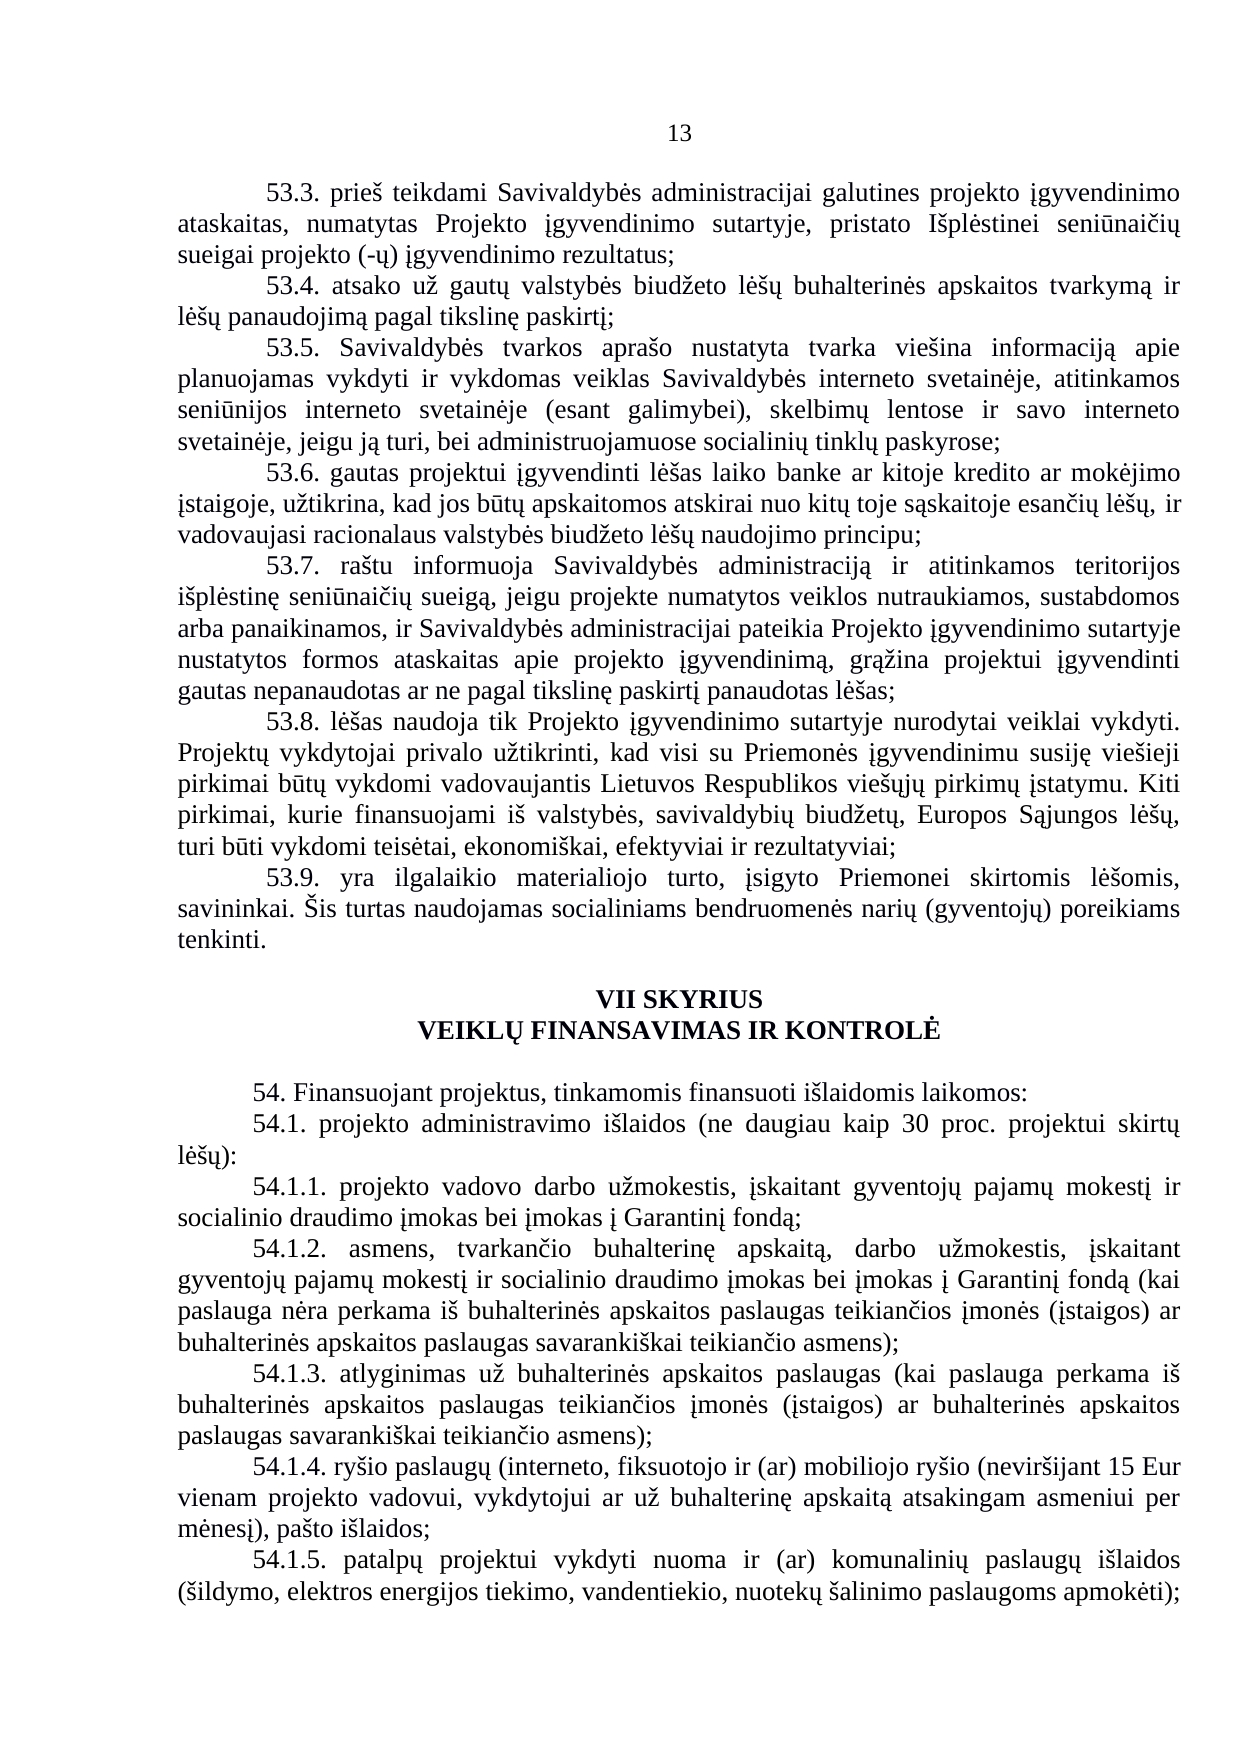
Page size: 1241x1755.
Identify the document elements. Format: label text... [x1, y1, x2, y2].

text 54.1. projekto administravimo išlaidos (ne daugiau kaip 30 proc. projektui skirtų lėšų): [177, 1108, 1181, 1170]
text 54.1.3. atlyginimas už buhalterinės apskaitos paslaugas (kai paslauga perkama iš buhalterinės apskaitos paslaugas teikiančios įmonės (įstaigos) ar buhalterinės apskaitos paslaugas savarankiškai teikiančio asmens); [177, 1357, 1181, 1450]
text 54.1.5. patalpų projektui vykdyti nuoma ir (ar) komunalinių paslaugų išlaidos (šildymo, elektros energijos tiekimo, vandentiekio, nuotekų šalinimo paslaugoms apmokėti); [177, 1544, 1181, 1606]
text 53.6. gautas projektui įgyvendinti lėšas laiko banke ar kitoje kredito ar mokėjimo įstaigoje, užtikrina, kad jos būtų apskaitomos atskirai nuo kitų toje sąskaitoje esančių lėšų, ir vadovaujasi racionalaus valstybės biudžeto lėšų naudojimo principu; [177, 456, 1181, 549]
text 53.9. yra ilgalaikio materialiojo turto, įsigyto Priemonei skirtomis lėšomis, savininkai. Šis turtas naudojamas socialiniams bendruomenės narių (gyventojų) poreikiams tenkinti. [177, 861, 1181, 954]
text 53.8. lėšas naudoja tik Projekto įgyvendinimo sutartyje nurodytai veiklai vykdyti. Projektų vykdytojai privalo užtikrinti, kad visi su Priemonės įgyvendinimu susiję viešieji pirkimai būtų vykdomi vadovaujantis Lietuvos Respublikos viešųjų pirkimų įstatymu. Kiti pirkimai, kurie finansuojami iš valstybės, savivaldybių biudžetų, Europos Sąjungos lėšų, turi būti vykdomi teisėtai, ekonomiškai, efektyviai ir rezultatyviai; [177, 705, 1181, 861]
text 53.7. raštu informuoja Savivaldybės administraciją ir atitinkamos teritorijos išplėstinę seniūnaičių sueigą, jeigu projekte numatytos veiklos nutraukiamos, sustabdomos arba panaikinamos, ir Savivaldybės administracijai pateikia Projekto įgyvendinimo sutartyje nustatytos formos ataskaitas apie projekto įgyvendinimą, grąžina projektui įgyvendinti gautas nepanaudotas ar ne pagal tikslinę paskirtį panaudotas lėšas; [177, 549, 1181, 705]
text 54. Finansuojant projektus, tinkamomis finansuoti išlaidomis laikomos: [177, 1076, 1181, 1108]
text 54.1.2. asmens, tvarkančio buhalterinę apskaitą, darbo užmokestis, įskaitant gyventojų pajamų mokestį ir socialinio draudimo įmokas bei įmokas į Garantinį fondą (kai paslauga nėra perkama iš buhalterinės apskaitos paslaugas teikiančios įmonės (įstaigos) ar buhalterinės apskaitos paslaugas savarankiškai teikiančio asmens); [177, 1232, 1181, 1357]
text 53.4. atsako už gautų valstybės biudžeto lėšų buhalterinės apskaitos tvarkymą ir lėšų panaudojimą pagal tikslinę paskirtį; [177, 269, 1181, 331]
text 54.1.1. projekto vadovo darbo užmokestis, įskaitant gyventojų pajamų mokestį ir socialinio draudimo įmokas bei įmokas į Garantinį fondą; [177, 1170, 1181, 1232]
text 53.3. prieš teikdami Savivaldybės administracijai galutines projekto įgyvendinimo ataskaitas, numatytas Projekto įgyvendinimo sutartyje, pristato Išplėstinei seniūnaičių sueigai projekto (-ų) įgyvendinimo rezultatus; [177, 176, 1181, 269]
text 53.5. Savivaldybės tvarkos aprašo nustatyta tvarka viešina informaciją apie planuojamas vykdyti ir vykdomas veiklas Savivaldybės interneto svetainėje, atitinkamos seniūnijos interneto svetainėje (esant galimybei), skelbimų lentose ir savo interneto svetainėje, jeigu ją turi, bei administruojamuose socialinių tinklų paskyrose; [177, 331, 1181, 456]
text VII SKYRIUS [177, 983, 1181, 1014]
text 54.1.4. ryšio paslaugų (interneto, fiksuotojo ir (ar) mobiliojo ryšio (neviršijant 15 Eur vienam projekto vadovui, vykdytojui ar už buhalterinę apskaitą atsakingam asmeniui per mėnesį), pašto išlaidos; [177, 1450, 1181, 1544]
text VEIKLŲ FINANSAVIMAS IR KONTROLĖ [177, 1014, 1181, 1045]
